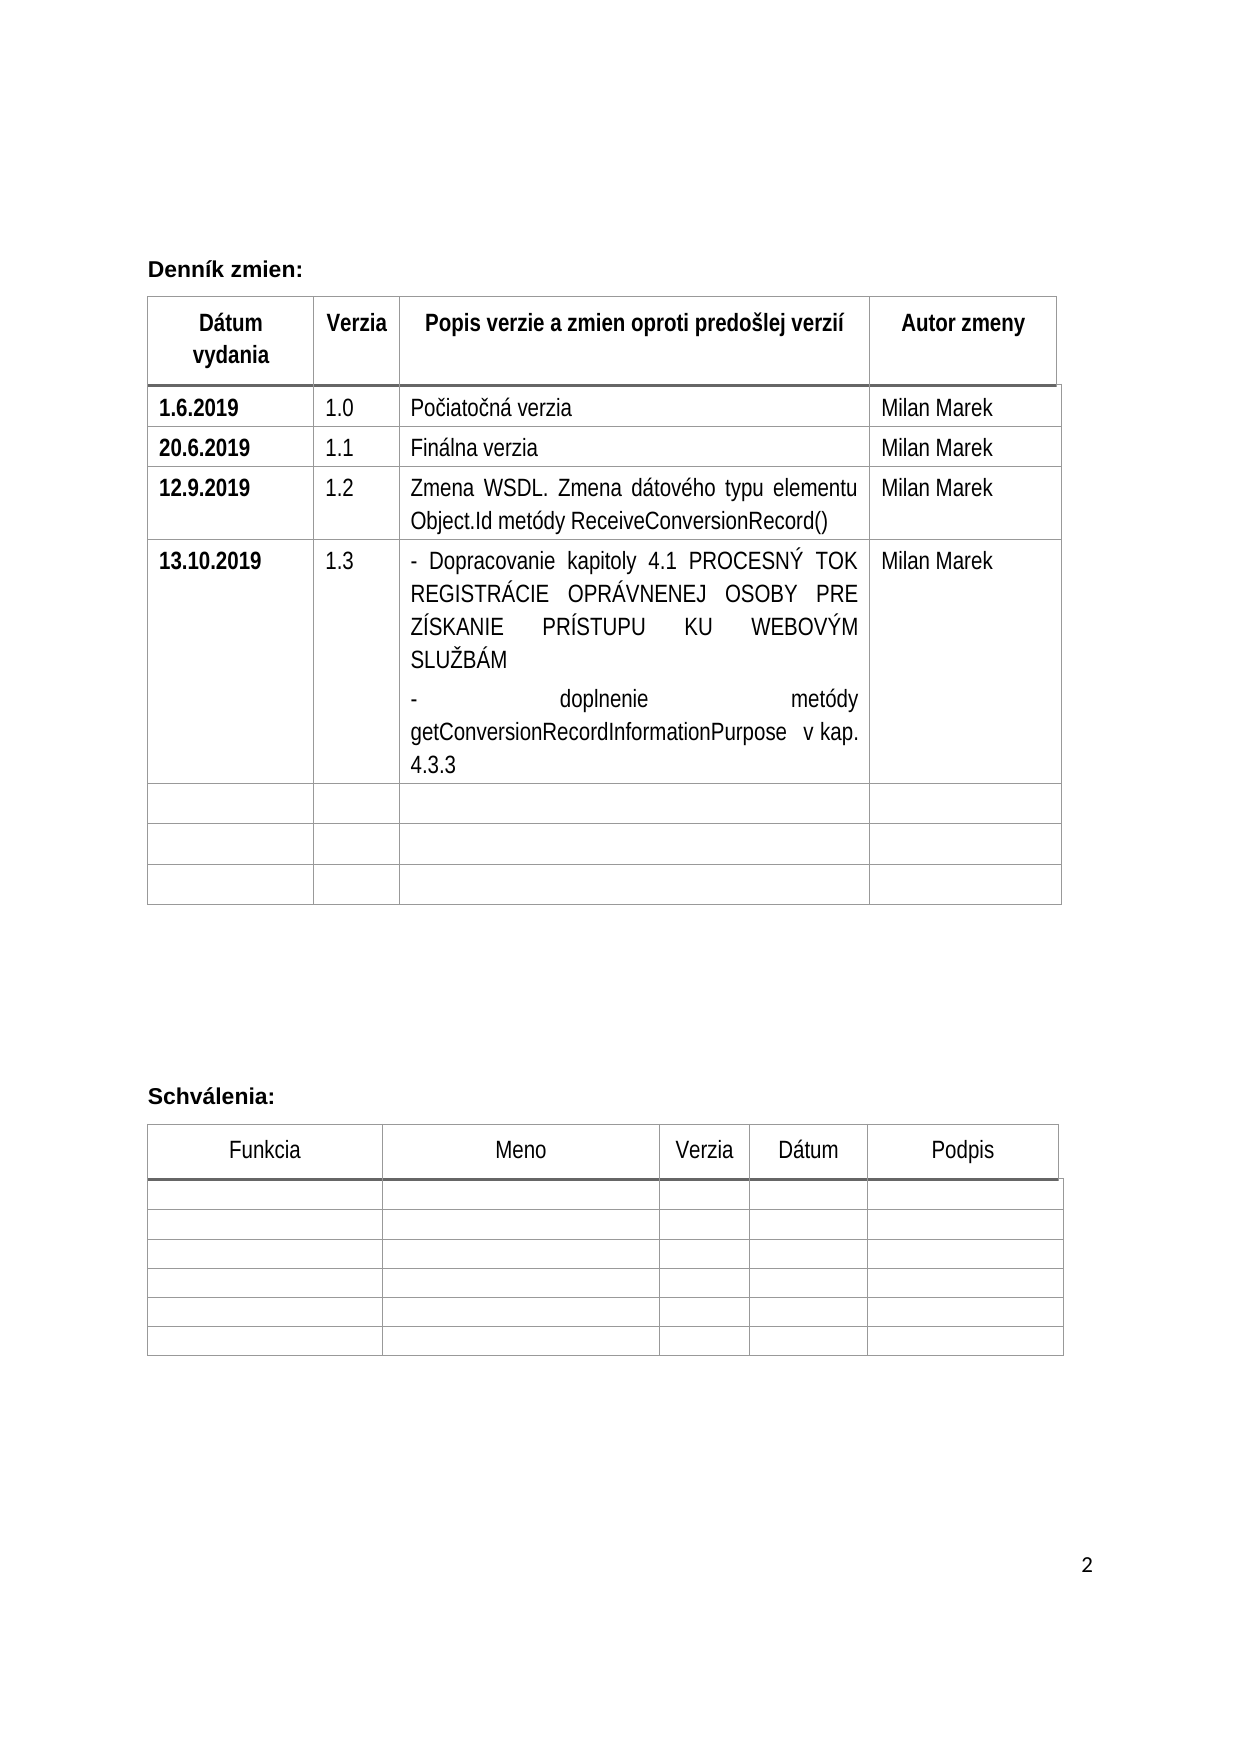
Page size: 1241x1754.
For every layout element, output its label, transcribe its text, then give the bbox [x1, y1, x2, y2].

table_cell [148, 865, 313, 904]
table_cell [314, 865, 399, 904]
table_cell [868, 1210, 1063, 1238]
table_cell [148, 784, 313, 823]
table_cell [383, 1210, 659, 1238]
table_cell Milan Marek [870, 385, 1061, 426]
table_header Dátum [750, 1125, 867, 1178]
table_header [1059, 1124, 1063, 1178]
table_cell [750, 1327, 867, 1355]
table_header Popis verzie a zmien oproti predošlej verzií [400, 297, 869, 383]
table_header [1057, 296, 1061, 383]
table_cell - Dopracovanie kapitoly 4.1 PROCESNÝ TOK REGISTRÁCIE OPRÁVNENEJ OSOBY PRE ZÍSKANIE PRÍSTUPU KU WEBOVÝM SLUŽBÁM - doplnenie metódy getConversionRecordInformationPurpose v kap. 4.3.3 [400, 540, 869, 783]
table_cell [148, 1210, 382, 1238]
table_cell [660, 1210, 749, 1238]
table_cell 13.10.2019 [148, 540, 313, 783]
table_cell 20.6.2019 [148, 427, 313, 466]
table_cell 12.9.2019 [148, 467, 313, 539]
table_cell [148, 1240, 382, 1267]
table_cell [660, 1298, 749, 1326]
table_cell [314, 784, 399, 823]
text Denník zmien: [148, 256, 1093, 282]
table_cell [868, 1327, 1063, 1355]
table_cell [400, 865, 869, 904]
table_cell 1.1 [314, 427, 399, 466]
table_header Verzia [660, 1125, 749, 1178]
table_cell [383, 1269, 659, 1297]
table_cell [750, 1210, 867, 1238]
table_cell [383, 1298, 659, 1326]
table_cell Milan Marek [870, 467, 1061, 539]
table_cell [314, 824, 399, 863]
table_cell [383, 1327, 659, 1355]
table_cell 1.2 [314, 467, 399, 539]
table_cell [148, 1269, 382, 1297]
text Schválenia: [148, 1083, 1093, 1109]
table_cell [660, 1327, 749, 1355]
table_header Podpis [868, 1125, 1058, 1178]
table_cell Finálna verzia [400, 427, 869, 466]
table_cell [868, 1269, 1063, 1297]
table_cell [870, 824, 1061, 863]
table_cell [868, 1298, 1063, 1326]
table_cell [383, 1240, 659, 1267]
table_header Dátum vydania [148, 297, 313, 383]
table_cell [750, 1298, 867, 1326]
table_cell [750, 1269, 867, 1297]
table_cell [148, 1327, 382, 1355]
table_cell [148, 824, 313, 863]
table_cell 1.0 [314, 387, 399, 426]
table_cell Milan Marek [870, 427, 1061, 466]
table_cell [660, 1181, 749, 1209]
table_cell [148, 1298, 382, 1326]
table_cell [868, 1240, 1063, 1267]
table_cell [383, 1181, 659, 1209]
table_cell 1.3 [314, 540, 399, 783]
table_cell Zmena WSDL. Zmena dátového typu elementu Object.Id metódy ReceiveConversionRecord() [400, 467, 869, 539]
table_cell [870, 784, 1061, 823]
table_cell 1.6.2019 [148, 387, 313, 426]
table_cell [660, 1240, 749, 1267]
table_header Verzia [314, 297, 399, 383]
table_cell [400, 784, 869, 823]
table_cell Milan Marek [870, 540, 1061, 783]
table_cell [870, 865, 1061, 904]
table_cell [750, 1181, 867, 1209]
table_header Funkcia [148, 1125, 382, 1178]
table_cell [660, 1269, 749, 1297]
table_header Meno [383, 1125, 659, 1178]
table_cell [868, 1179, 1063, 1209]
table_cell [750, 1240, 867, 1267]
table_header Autor zmeny [870, 297, 1056, 383]
table_cell Počiatočná verzia [400, 387, 869, 426]
table_cell [400, 824, 869, 863]
table_cell [148, 1181, 382, 1209]
